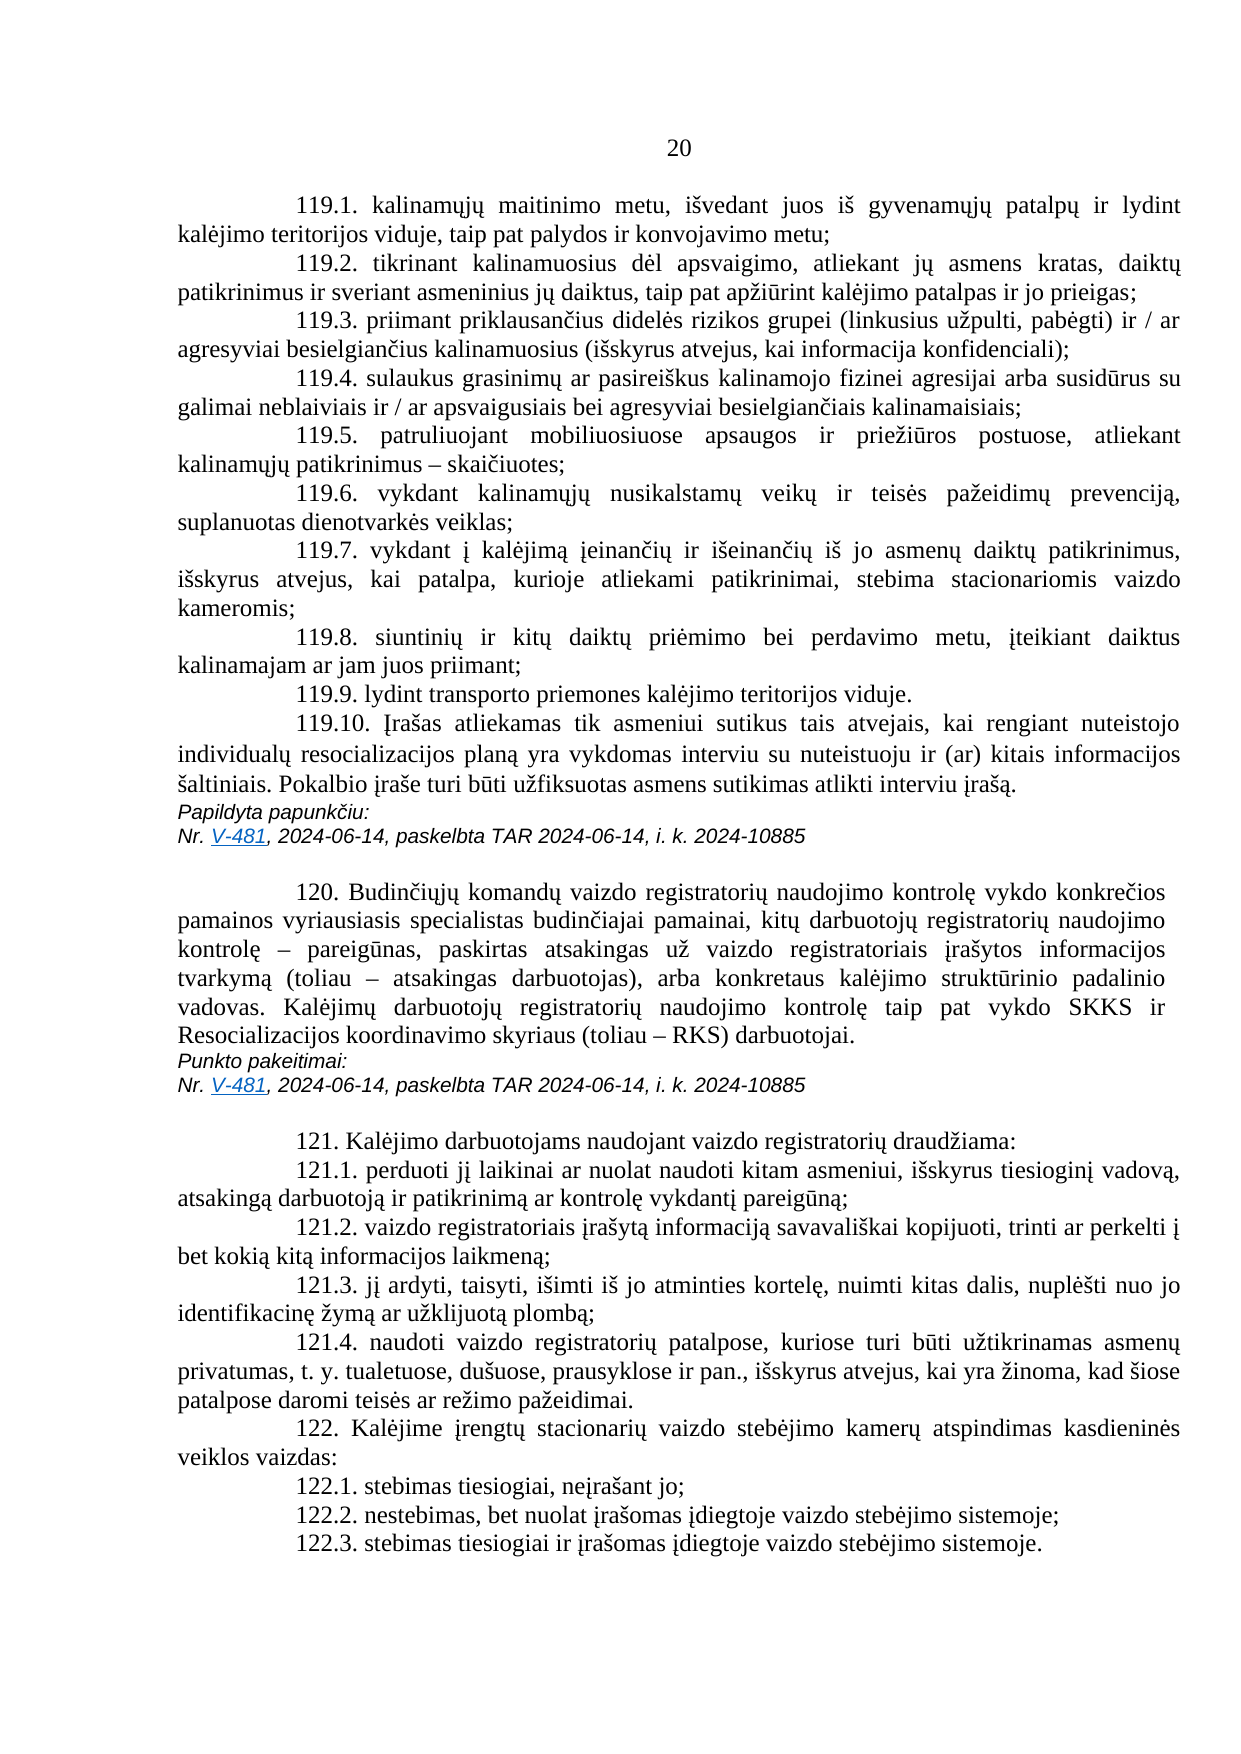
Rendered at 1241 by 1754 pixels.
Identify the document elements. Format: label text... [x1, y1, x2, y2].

text 120. Budinčiųjų komandų vaizdo registratorių naudojimo kontrolę vykdo konkrečios pamainos vyriausiasis specialistas budinčiajai pamainai, kitų darbuotojų registratorių naudojimo kontrolę – pareigūnas, paskirtas atsakingas už vaizdo registratoriais įrašytos informacijos tvarkymą (toliau – atsakingas darbuotojas), arba konkretaus kalėjimo struktūrinio padalinio vadovas. Kalėjimų darbuotojų registratorių naudojimo kontrolę taip pat vykdo SKKS ir Resocializacijos koordinavimo skyriaus (toliau – RKS) darbuotojai. [177, 877, 1166, 1049]
text 119.8. siuntinių ir kitų daiktų priėmimo bei perdavimo metu, įteikiant daiktus kalinamajam ar jam juos priimant; [177, 622, 1181, 679]
text 122.2. nestebimas, bet nuolat įrašomas įdiegtoje vaizdo stebėjimo sistemoje; [177, 1500, 1181, 1528]
text 122.1. stebimas tiesiogiai, neįrašant jo; [177, 1471, 1181, 1500]
text 122.3. stebimas tiesiogiai ir įrašomas įdiegtoje vaizdo stebėjimo sistemoje. [177, 1528, 1181, 1557]
text 119.3. priimant priklausančius didelės rizikos grupei (linkusius užpulti, pabėgti) ir / ar agresyviai besielgiančius kalinamuosius (išskyrus atvejus, kai informacija konfidenciali); [177, 305, 1181, 363]
text 119.6. vykdant kalinamųjų nusikalstamų veikų ir teisės pažeidimų prevenciją, suplanuotas dienotvarkės veiklas; [177, 478, 1181, 535]
text 119.7. vykdant į kalėjimą įeinančių ir išeinančių iš jo asmenų daiktų patikrinimus, išskyrus atvejus, kai patalpa, kurioje atliekami patikrinimai, stebima stacionariomis vaizdo kameromis; [177, 535, 1181, 622]
text 119.1. kalinamųjų maitinimo metu, išvedant juos iš gyvenamųjų patalpų ir lydint kalėjimo teritorijos viduje, taip pat palydos ir konvojavimo metu; [177, 190, 1181, 248]
text 119.10. Įrašas atliekamas tik asmeniui sutikus tais atvejais, kai rengiant nuteistojo individualų resocializacijos planą yra vykdomas interviu su nuteistuoju ir (ar) kitais informacijos šaltiniais. Pokalbio įraše turi būti užfiksuotas asmens sutikimas atlikti interviu įrašą. [177, 708, 1181, 798]
text 119.2. tikrinant kalinamuosius dėl apsvaigimo, atliekant jų asmens kratas, daiktų patikrinimus ir sveriant asmeninius jų daiktus, taip pat apžiūrint kalėjimo patalpas ir jo prieigas; [177, 248, 1181, 305]
text Nr. V-481, 2024-06-14, paskelbta TAR 2024-06-14, i. k. 2024-10885 [177, 1073, 1181, 1097]
text 122. Kalėjime įrengtų stacionarių vaizdo stebėjimo kamerų atspindimas kasdieninės veiklos vaizdas: [177, 1413, 1181, 1471]
text 121.3. jį ardyti, taisyti, išimti iš jo atminties kortelę, nuimti kitas dalis, nuplėšti nuo jo identifikacinę žymą ar užklijuotą plombą; [177, 1270, 1181, 1327]
text 119.4. sulaukus grasinimų ar pasireiškus kalinamojo fizinei agresijai arba susidūrus su galimai neblaiviais ir / ar apsvaigusiais bei agresyviai besielgiančiais kalinamaisiais; [177, 363, 1181, 420]
text 121.2. vaizdo registratoriais įrašytą informaciją savavališkai kopijuoti, trinti ar perkelti į bet kokią kitą informacijos laikmeną; [177, 1212, 1181, 1270]
text 121.4. naudoti vaizdo registratorių patalpose, kuriose turi būti užtikrinamas asmenų privatumas, t. y. tualetuose, dušuose, prausyklose ir pan., išskyrus atvejus, kai yra žinoma, kad šiose patalpose daromi teisės ar režimo pažeidimai. [177, 1327, 1181, 1413]
text Nr. V-481, 2024-06-14, paskelbta TAR 2024-06-14, i. k. 2024-10885 [177, 824, 1181, 848]
text 119.9. lydint transporto priemones kalėjimo teritorijos viduje. [177, 679, 1181, 708]
text Punkto pakeitimai: [177, 1049, 1181, 1073]
text Papildyta papunkčiu: [177, 800, 1181, 824]
text 119.5. patruliuojant mobiliuosiuose apsaugos ir priežiūros postuose, atliekant kalinamųjų patikrinimus – skaičiuotes; [177, 420, 1181, 478]
text 121. Kalėjimo darbuotojams naudojant vaizdo registratorių draudžiama: [177, 1126, 1181, 1155]
text 121.1. perduoti jį laikinai ar nuolat naudoti kitam asmeniui, išskyrus tiesioginį vadovą, atsakingą darbuotoją ir patikrinimą ar kontrolę vykdantį pareigūną; [177, 1155, 1181, 1212]
